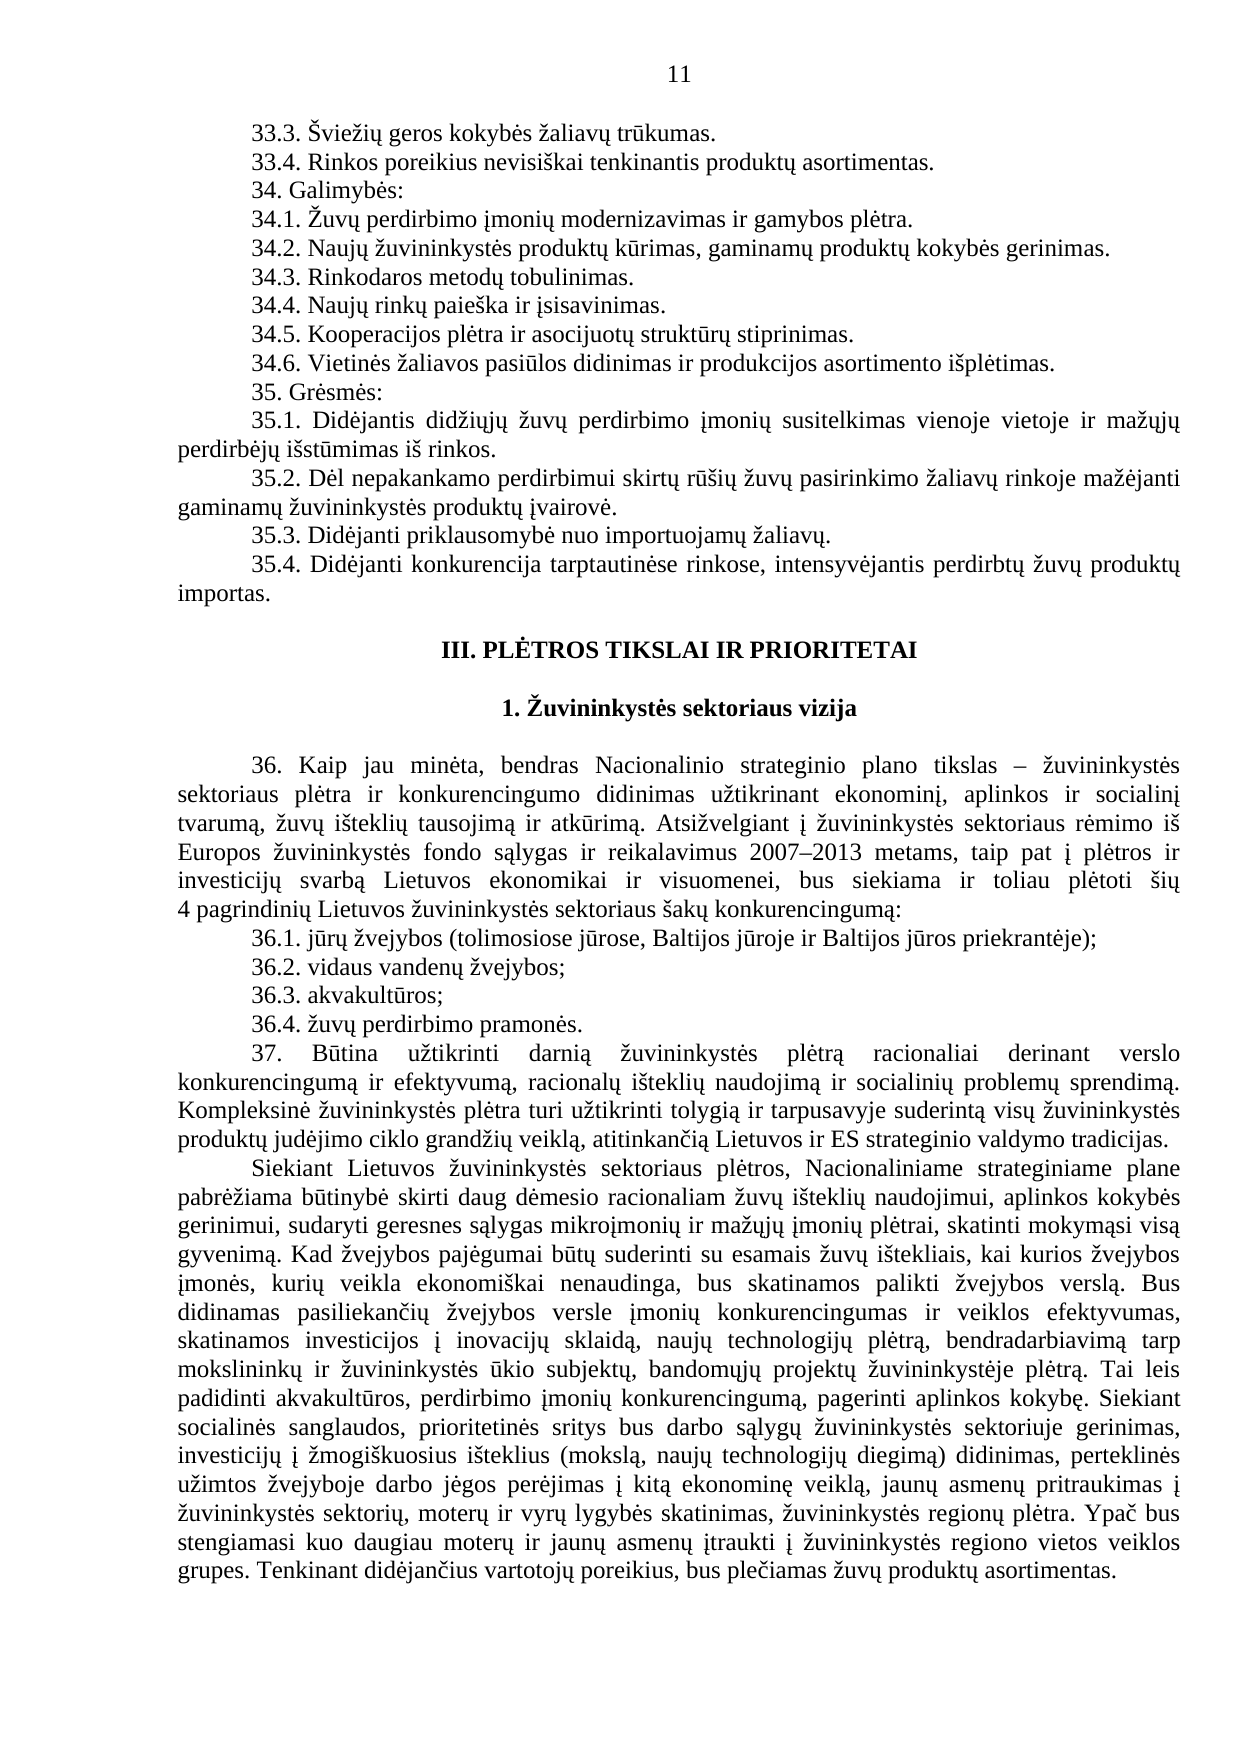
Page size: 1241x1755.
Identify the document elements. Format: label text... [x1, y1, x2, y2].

text 34.4. Naujų rinkų paieška ir įsisavinimas. [177, 291, 1181, 319]
text 34.1. Žuvų perdirbimo įmonių modernizavimas ir gamybos plėtra. [177, 204, 1181, 233]
text 35.4. Didėjanti konkurencija tarptautinėse rinkose, intensyvėjantis perdirbtų žuvų produktų importas. [177, 549, 1181, 607]
text 36.1. jūrų žvejybos (tolimosiose jūrose, Baltijos jūroje ir Baltijos jūros priekrantėje); [177, 923, 1181, 952]
text 34.3. Rinkodaros metodų tobulinimas. [177, 262, 1181, 291]
text III. PLĖTROS TIKSLAI IR PRIORITETAI [177, 636, 1181, 664]
text 34.2. Naujų žuvininkystės produktų kūrimas, gaminamų produktų kokybės gerinimas. [177, 233, 1181, 262]
text 36. Kaip jau minėta, bendras Nacionalinio strateginio plano tikslas – žuvininkystės sektoriaus plėtra ir konkurencingumo didinimas užtikrinant ekonominį, aplinkos ir socialinį tvarumą, žuvų išteklių tausojimą ir atkūrimą. Atsižvelgiant į žuvininkystės sektoriaus rėmimo iš Europos žuvininkystės fondo sąlygas ir reikalavimus 2007–2013 metams, taip pat į plėtros ir investicijų svarbą Lietuvos ekonomikai ir visuomenei, bus siekiama ir toliau plėtoti šių 4 pagrindinių Lietuvos žuvininkystės sektoriaus šakų konkurencingumą: [177, 751, 1181, 923]
text 34.5. Kooperacijos plėtra ir asocijuotų struktūrų stiprinimas. [177, 319, 1181, 348]
text 33.3. Šviežių geros kokybės žaliavų trūkumas. [177, 118, 1181, 147]
text 37. Būtina užtikrinti darnią žuvininkystės plėtrą racionaliai derinant verslo konkurencingumą ir efektyvumą, racionalų išteklių naudojimą ir socialinių problemų sprendimą. Kompleksinė žuvininkystės plėtra turi užtikrinti tolygią ir tarpusavyje suderintą visų žuvininkystės produktų judėjimo ciklo grandžių veiklą, atitinkančią Lietuvos ir ES strateginio valdymo tradicijas. [177, 1038, 1181, 1153]
text 34. Galimybės: [177, 176, 1181, 204]
text 35.3. Didėjanti priklausomybė nuo importuojamų žaliavų. [177, 521, 1181, 549]
text 34.6. Vietinės žaliavos pasiūlos didinimas ir produkcijos asortimento išplėtimas. [177, 348, 1181, 377]
text 36.4. žuvų perdirbimo pramonės. [177, 1009, 1181, 1038]
text 35.1. Didėjantis didžiųjų žuvų perdirbimo įmonių susitelkimas vienoje vietoje ir mažųjų perdirbėjų išstūmimas iš rinkos. [177, 406, 1181, 463]
text 35. Grėsmės: [177, 377, 1181, 406]
text 35.2. Dėl nepakankamo perdirbimui skirtų rūšių žuvų pasirinkimo žaliavų rinkoje mažėjanti gaminamų žuvininkystės produktų įvairovė. [177, 463, 1181, 521]
text 36.3. akvakultūros; [177, 981, 1181, 1009]
text 1. Žuvininkystės sektoriaus vizija [177, 693, 1181, 722]
text 33.4. Rinkos poreikius nevisiškai tenkinantis produktų asortimentas. [177, 147, 1181, 176]
text 36.2. vidaus vandenų žvejybos; [177, 952, 1181, 981]
text Siekiant Lietuvos žuvininkystės sektoriaus plėtros, Nacionaliniame strateginiame plane pabrėžiama būtinybė skirti daug dėmesio racionaliam žuvų išteklių naudojimui, aplinkos kokybės gerinimui, sudaryti geresnes sąlygas mikroįmonių ir mažųjų įmonių plėtrai, skatinti mokymąsi visą gyvenimą. Kad žvejybos pajėgumai būtų suderinti su esamais žuvų ištekliais, kai kurios žvejybos įmonės, kurių veikla ekonomiškai nenaudinga, bus skatinamos palikti žvejybos verslą. Bus didinamas pasiliekančių žvejybos versle įmonių konkurencingumas ir veiklos efektyvumas, skatinamos investicijos į inovacijų sklaidą, naujų technologijų plėtrą, bendradarbiavimą tarp mokslininkų ir žuvininkystės ūkio subjektų, bandomųjų projektų žuvininkystėje plėtrą. Tai leis padidinti akvakultūros, perdirbimo įmonių konkurencingumą, pagerinti aplinkos kokybę. Siekiant socialinės sanglaudos, prioritetinės sritys bus darbo sąlygų žuvininkystės sektoriuje gerinimas, investicijų į žmogiškuosius išteklius (mokslą, naujų technologijų diegimą) didinimas, perteklinės užimtos žvejyboje darbo jėgos perėjimas į kitą ekonominę veiklą, jaunų asmenų pritraukimas į žuvininkystės sektorių, moterų ir vyrų lygybės skatinimas, žuvininkystės regionų plėtra. Ypač bus stengiamasi kuo daugiau moterų ir jaunų asmenų įtraukti į žuvininkystės regiono vietos veiklos grupes. Tenkinant didėjančius vartotojų poreikius, bus plečiamas žuvų produktų asortimentas. [177, 1153, 1181, 1584]
